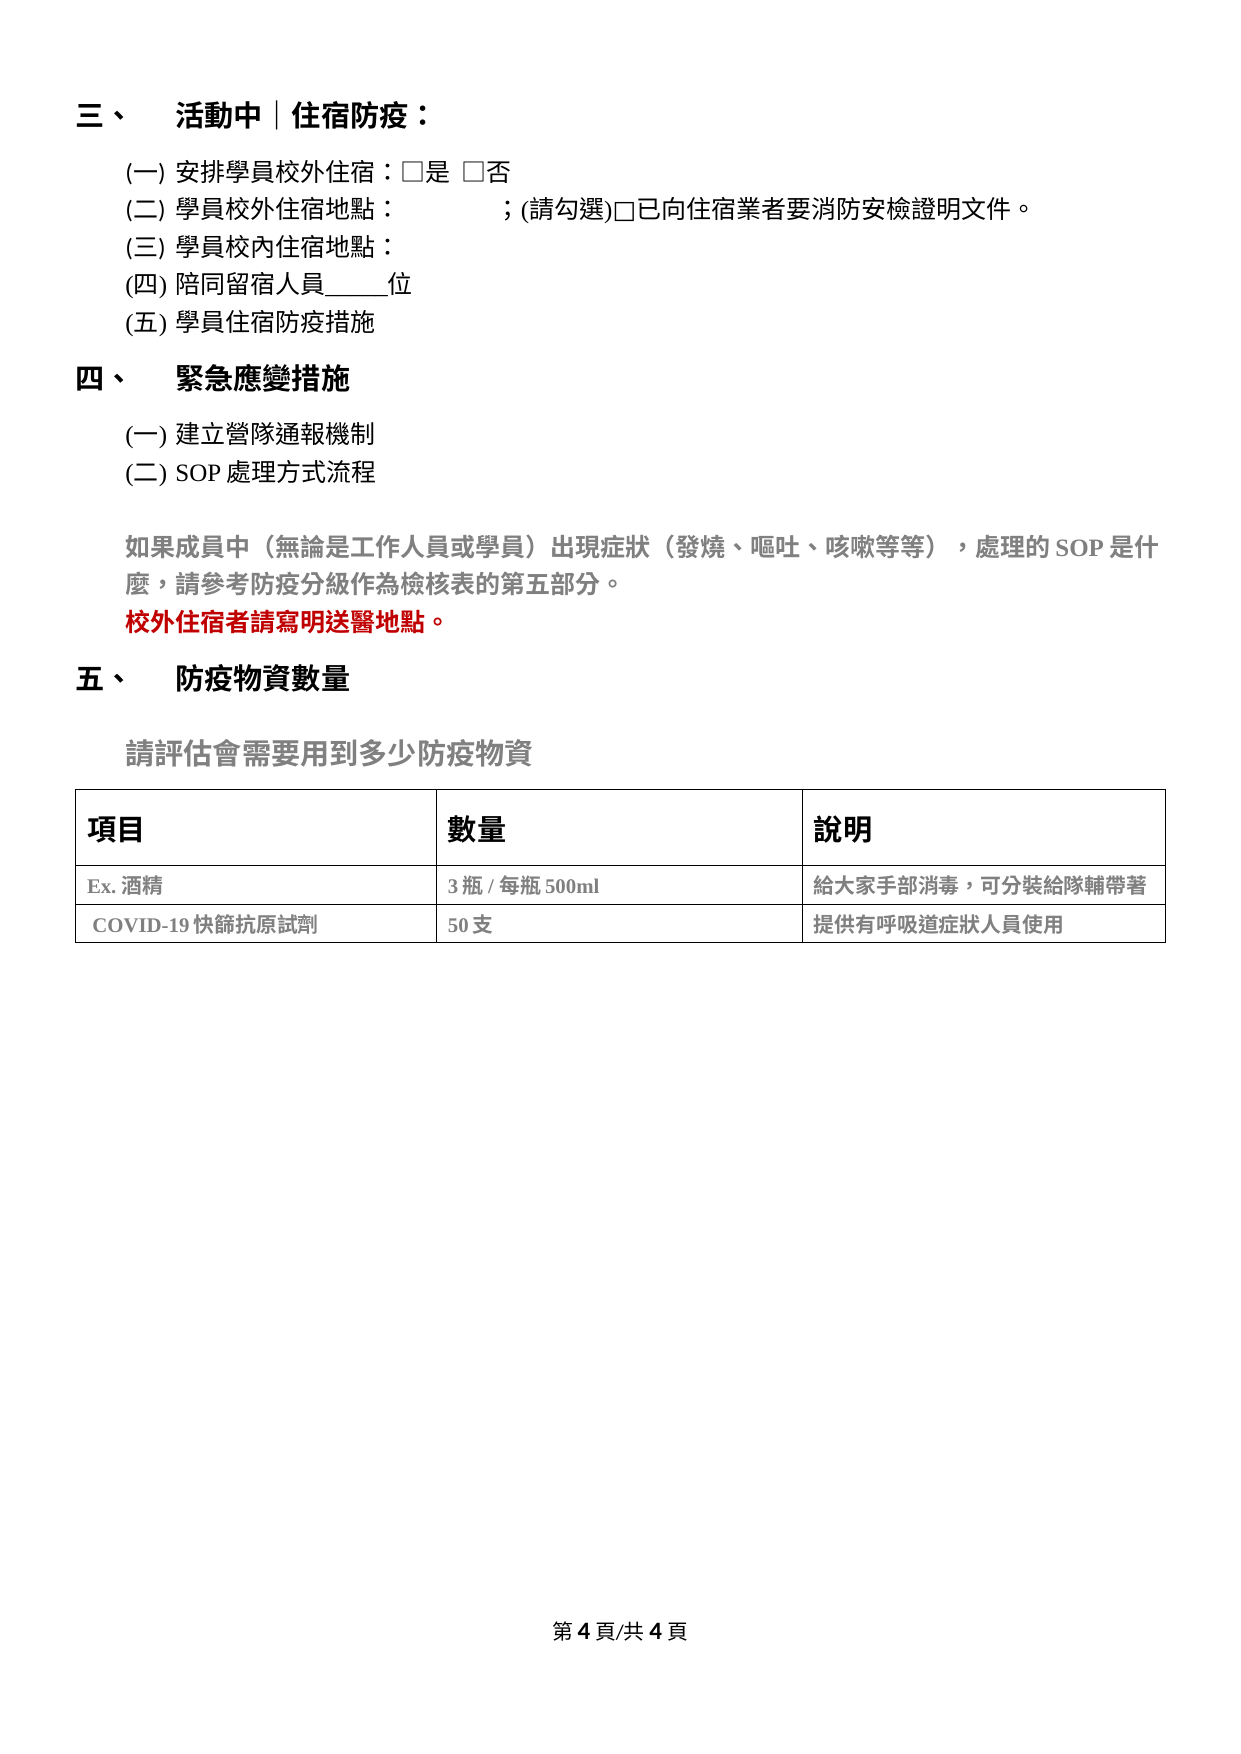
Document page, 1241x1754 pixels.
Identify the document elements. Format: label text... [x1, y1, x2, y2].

list 活動中｜住宿防疫： [75, 76, 1165, 151]
list 防疫物資數量 [75, 639, 1165, 714]
list 學員校外住宿地點： ；(請勾選)□已向住宿業者要消防安檢證明文件。 [125, 189, 1165, 226]
table_cell Ex. 酒精 [76, 866, 436, 903]
list 緊急應變措施 [75, 339, 1165, 414]
table_cell 提供有呼吸道症狀人員使用 [803, 905, 1165, 942]
table_cell 50支 [437, 905, 802, 942]
list SOP處理方式流程 [125, 451, 1165, 489]
table_header 數量 [437, 790, 802, 865]
list 安排學員校外住宿：□是 □否 [125, 151, 1165, 189]
text 如果成員中（無論是工作人員或學員）出現症狀（發燒、嘔吐、咳嗽等等），處理的SOP是什麼，請參考防疫分級作為檢核表的第五部分。 [125, 526, 1165, 601]
list 建立營隊通報機制 [125, 414, 1165, 451]
table_header 說明 [803, 790, 1165, 865]
list 學員住宿防疫措施 [125, 301, 1165, 339]
table_header 項目 [76, 790, 436, 865]
list 學員校內住宿地點： [125, 226, 1165, 264]
list 校外住宿者請寫明送醫地點。 [125, 601, 1165, 639]
list 請評估會需要用到多少防疫物資 [125, 714, 1165, 789]
table_cell 給大家手部消毒，可分裝給隊輔帶著 [803, 866, 1165, 903]
table_cell COVID-19快篩抗原試劑 [76, 905, 436, 942]
table_cell 3瓶 / 每瓶500ml [437, 866, 802, 903]
list 陪同留宿人員_____位 [125, 264, 1165, 301]
